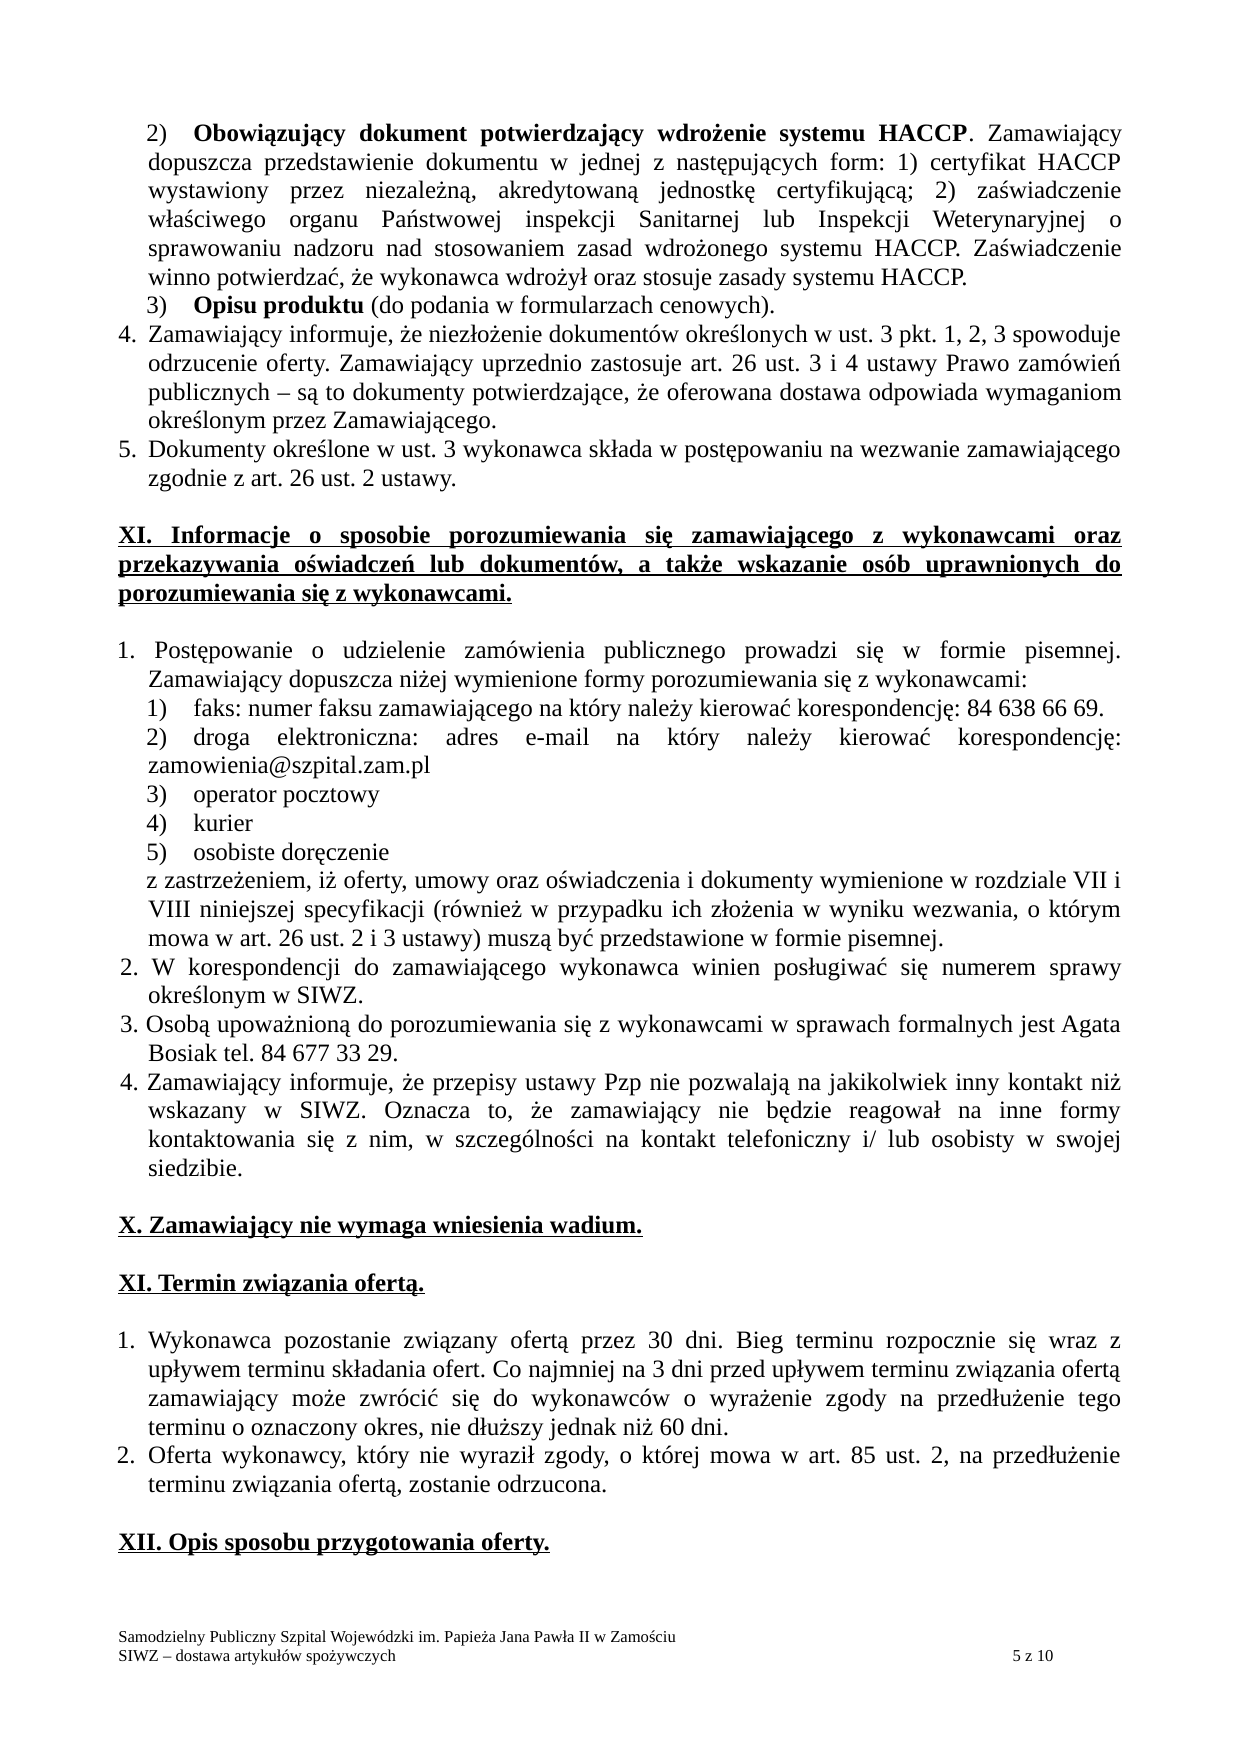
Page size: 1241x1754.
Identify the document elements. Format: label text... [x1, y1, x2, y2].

text porozumiewania się z wykonawcami. [118, 576, 1122, 607]
list droga elektroniczna: adres e-mail na który należy kierować korespondencję: zamowienia@szpital.zam.pl [146, 722, 1122, 779]
text XI. Termin związania ofertą. [118, 1268, 1122, 1297]
text 4. Zamawiający informuje, że przepisy ustawy Pzp nie pozwalają na jakikolwiek inny kontakt niż wskazany w SIWZ. Oznacza to, że zamawiający nie będzie reagował na inne formy kontaktowania się z nim, w szczególności na kontakt telefoniczny i/ lub osobisty w swojej siedzibie. [120, 1067, 1122, 1182]
text 2. W korespondencji do zamawiającego wykonawca winien posługiwać się numerem sprawy określonym w SIWZ. [120, 952, 1122, 1009]
list Wykonawca pozostanie związany ofertą przez 30 dni. Bieg terminu rozpocznie się wraz z upływem terminu składania ofert. Co najmniej na 3 dni przed upływem terminu związania ofertą zamawiający może zwrócić się do wykonawców o wyrażenie zgody na przedłużenie tego terminu o oznaczony okres, nie dłuższy jednak niż 60 dni. [117, 1326, 1122, 1441]
list operator pocztowy [146, 779, 1122, 808]
list faks: numer faksu zamawiającego na który należy kierować korespondencję: 84 638 66 69. [146, 693, 1122, 722]
text X. Zamawiający nie wymaga wniesienia wadium. [118, 1211, 1122, 1239]
list Dokumenty określone w ust. 3 wykonawca składa w postępowaniu na wezwanie zamawiającego zgodnie z art. 26 ust. 2 ustawy. [118, 434, 1122, 492]
text 1. Postępowanie o udzielenie zamówienia publicznego prowadzi się w formie pisemnej. Zamawiający dopuszcza niżej wymienione formy porozumiewania się z wykonawcami: [117, 636, 1122, 693]
list Oferta wykonawcy, który nie wyraził zgody, o której mowa w art. 85 ust. 2, na przedłużenie terminu związania ofertą, zostanie odrzucona. [117, 1441, 1122, 1498]
list kurier [146, 808, 1122, 837]
text XII. Opis sposobu przygotowania oferty. [118, 1527, 1122, 1556]
text przekazywania oświadczeń lub dokumentów, a także wskazanie osób uprawnionych do [118, 547, 1122, 574]
text 3. Osobą upoważnioną do porozumiewania się z wykonawcami w sprawach formalnych jest Agata Bosiak tel. 84 677 33 29. [120, 1009, 1122, 1067]
text XI. Informacje o sposobie porozumiewania się zamawiającego z wykonawcami oraz [118, 521, 1122, 546]
list Obowiązujący dokument potwierdzający wdrożenie systemu HACCP. Zamawiający dopuszcza przedstawienie dokumentu w jednej z następujących form: 1) certyfikat HACCP wystawiony przez niezależną, akredytowaną jednostkę certyfikującą; 2) zaświadczenie właściwego organu Państwowej inspekcji Sanitarnej lub Inspekcji Weterynaryjnej o sprawowaniu nadzoru nad stosowaniem zasad wdrożonego systemu HACCP. Zaświadczenie winno potwierdzać, że wykonawca wdrożył oraz stosuje zasady systemu HACCP. [146, 118, 1122, 291]
text z zastrzeżeniem, iż oferty, umowy oraz oświadczenia i dokumenty wymienione w rozdziale VII i VIII niniejszej specyfikacji (również w przypadku ich złożenia w wyniku wezwania, o którym mowa w art. 26 ust. 2 i 3 ustawy) muszą być przedstawione w formie pisemnej. [146, 866, 1122, 952]
list osobiste doręczenie [146, 837, 1122, 866]
list Opisu produktu (do podania w formularzach cenowych). [146, 291, 1122, 319]
list Zamawiający informuje, że niezłożenie dokumentów określonych w ust. 3 pkt. 1, 2, 3 spowoduje odrzucenie oferty. Zamawiający uprzednio zastosuje art. 26 ust. 3 i 4 ustawy Prawo zamówień publicznych – są to dokumenty potwierdzające, że oferowana dostawa odpowiada wymaganiom określonym przez Zamawiającego. [118, 319, 1122, 434]
